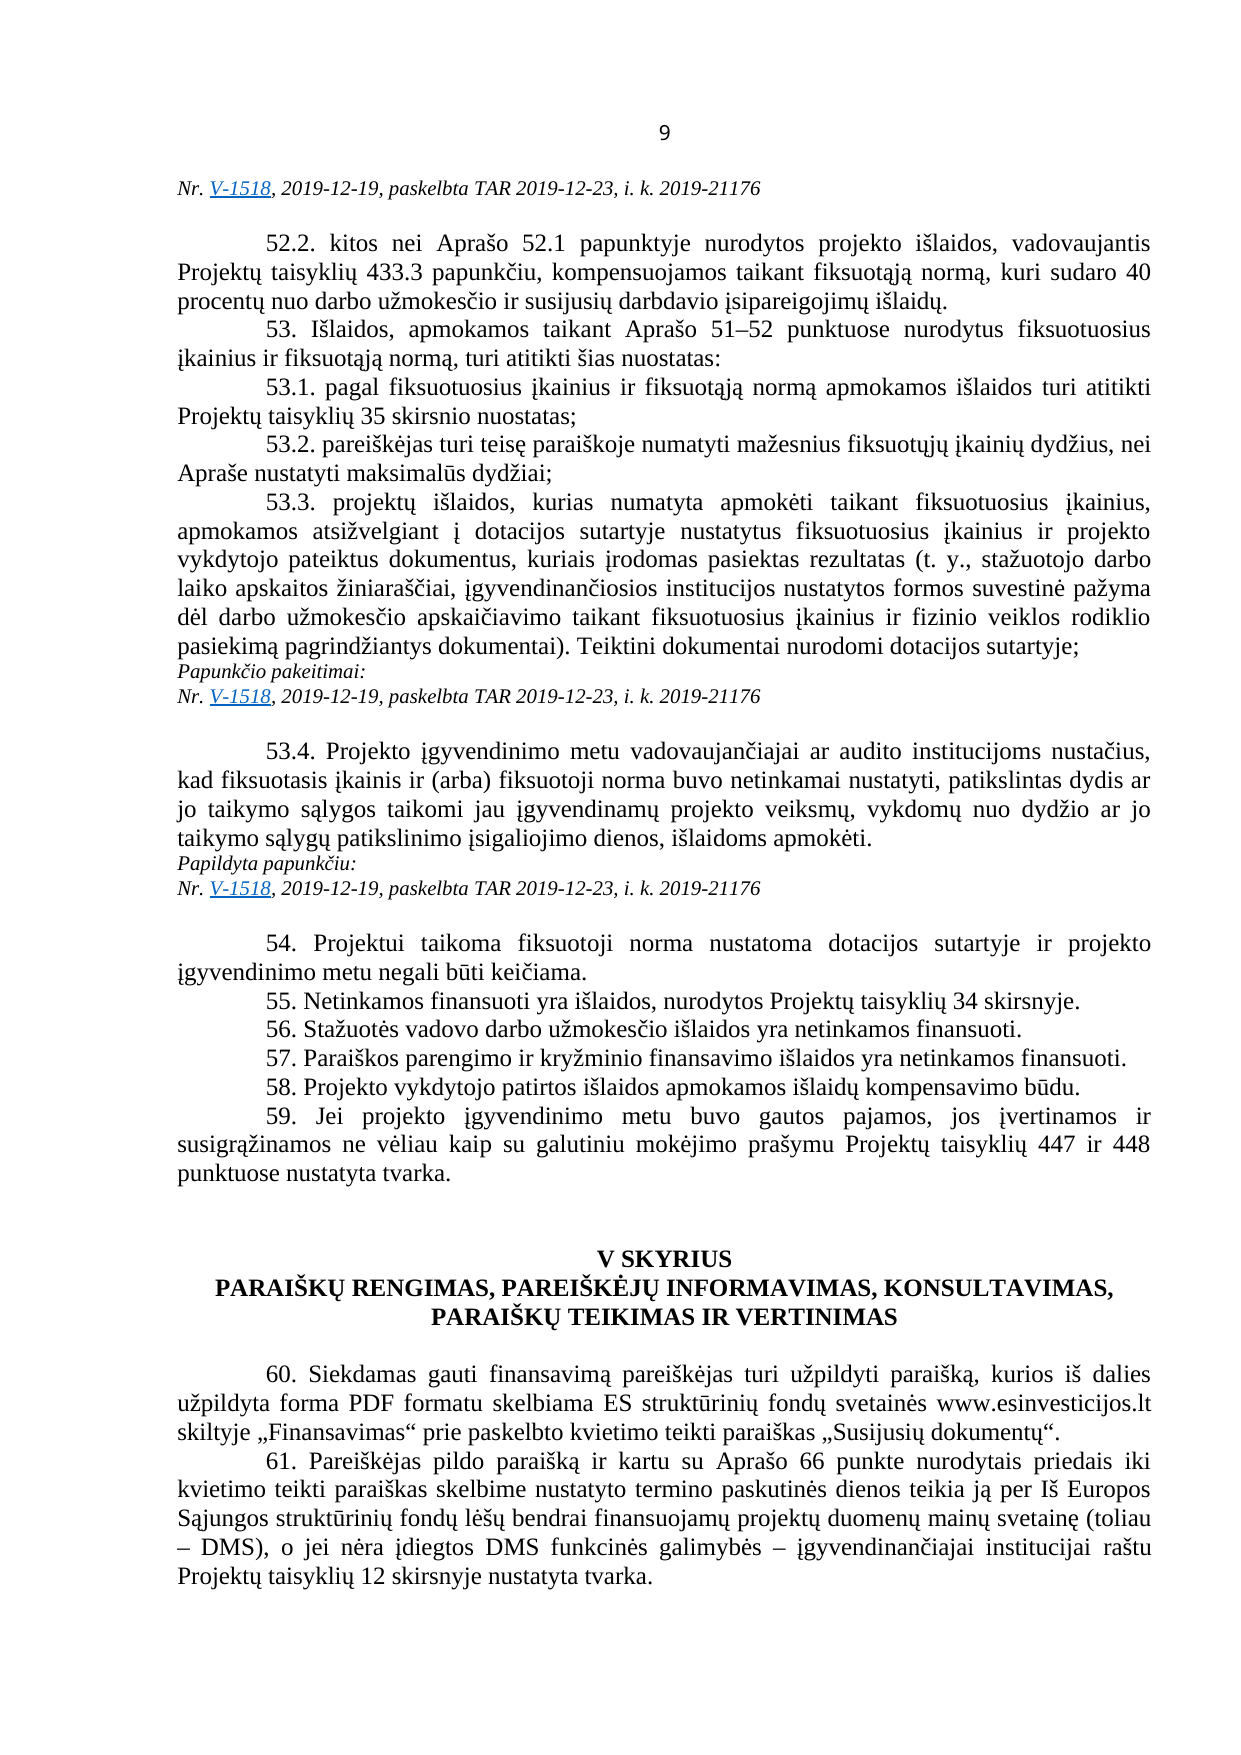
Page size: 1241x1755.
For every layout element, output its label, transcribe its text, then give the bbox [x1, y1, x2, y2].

text 53.2. pareiškėjas turi teisę paraiškoje numatyti mažesnius fiksuotųjų įkainių dydžius, nei Apraše nustatyti maksimalūs dydžiai; [177, 429, 1152, 487]
text Nr. V-1518, 2019-12-19, paskelbta TAR 2019-12-23, i. k. 2019-21176 [177, 175, 1152, 199]
text 58. Projekto vykdytojo patirtos išlaidos apmokamos išlaidų kompensavimo būdu. [177, 1072, 1152, 1101]
text Nr. V-1518, 2019-12-19, paskelbta TAR 2019-12-23, i. k. 2019-21176 [177, 683, 1152, 708]
text 53.3. projektų išlaidos, kurias numatyta apmokėti taikant fiksuotuosius įkainius, apmokamos atsižvelgiant į dotacijos sutartyje nustatytus fiksuotuosius įkainius ir projekto vykdytojo pateiktus dokumentus, kuriais įrodomas pasiektas rezultatas (t. y., stažuotojo darbo laiko apskaitos žiniaraščiai, įgyvendinančiosios institucijos nustatytos formos suvestinė pažyma dėl darbo užmokesčio apskaičiavimo taikant fiksuotuosius įkainius ir fizinio veiklos rodiklio pasiekimą pagrindžiantys dokumentai). Teiktini dokumentai nurodomi dotacijos sutartyje; [177, 487, 1152, 659]
text 60. Siekdamas gauti finansavimą pareiškėjas turi užpildyti paraišką, kurios iš dalies užpildyta forma PDF formatu skelbiama ES struktūrinių fondų svetainės www.esinvesticijos.lt skiltyje „Finansavimas“ prie paskelbto kvietimo teikti paraiškas „Susijusių dokumentų“. [177, 1359, 1152, 1446]
text 55. Netinkamos finansuoti yra išlaidos, nurodytos Projektų taisyklių 34 skirsnyje. [177, 986, 1152, 1014]
text Papildyta papunkčiu: [177, 851, 1152, 875]
text 61. Pareiškėjas pildo paraišką ir kartu su Aprašo 66 punkte nurodytais priedais iki kvietimo teikti paraiškas skelbime nustatyto termino paskutinės dienos teikia ją per Iš Europos Sąjungos struktūrinių fondų lėšų bendrai finansuojamų projektų duomenų mainų svetainę (toliau – DMS), o jei nėra įdiegtos DMS funkcinės galimybės – įgyvendinančiajai institucijai raštu Projektų taisyklių 12 skirsnyje nustatyta tvarka. [177, 1446, 1152, 1589]
text 57. Paraiškos parengimo ir kryžminio finansavimo išlaidos yra netinkamos finansuoti. [177, 1043, 1152, 1072]
text 56. Stažuotės vadovo darbo užmokesčio išlaidos yra netinkamos finansuoti. [177, 1014, 1152, 1043]
text 52.2. kitos nei Aprašo 52.1 papunktyje nurodytos projekto išlaidos, vadovaujantis Projektų taisyklių 433.3 papunkčiu, kompensuojamos taikant fiksuotąją normą, kuri sudaro 40 procentų nuo darbo užmokesčio ir susijusių darbdavio įsipareigojimų išlaidų. [177, 228, 1152, 314]
text 54. Projektui taikoma fiksuotoji norma nustatoma dotacijos sutartyje ir projekto įgyvendinimo metu negali būti keičiama. [177, 928, 1152, 986]
text 53. Išlaidos, apmokamos taikant Aprašo 51–52 punktuose nurodytus fiksuotuosius įkainius ir fiksuotąją normą, turi atitikti šias nuostatas: [177, 314, 1152, 372]
text Papunkčio pakeitimai: [177, 659, 1152, 683]
text Nr. V-1518, 2019-12-19, paskelbta TAR 2019-12-23, i. k. 2019-21176 [177, 875, 1152, 899]
text 53.4. Projekto įgyvendinimo metu vadovaujančiajai ar audito institucijoms nustačius, kad fiksuotasis įkainis ir (arba) fiksuotoji norma buvo netinkamai nustatyti, patikslintas dydis ar jo taikymo sąlygos taikomi jau įgyvendinamų projekto veiksmų, vykdomų nuo dydžio ar jo taikymo sąlygų patikslinimo įsigaliojimo dienos, išlaidoms apmokėti. [177, 736, 1152, 851]
text PARAIŠKŲ RENGIMAS, PAREIŠKĖJŲ INFORMAVIMAS, KONSULTAVIMAS, PARAIŠKŲ TEIKIMAS IR VERTINIMAS [177, 1273, 1152, 1331]
text V SKYRIUS [177, 1244, 1152, 1273]
text 59. Jei projekto įgyvendinimo metu buvo gautos pajamos, jos įvertinamos ir susigrąžinamos ne vėliau kaip su galutiniu mokėjimo prašymu Projektų taisyklių 447 ir 448 punktuose nustatyta tvarka. [177, 1101, 1152, 1187]
text 53.1. pagal fiksuotuosius įkainius ir fiksuotąją normą apmokamos išlaidos turi atitikti Projektų taisyklių 35 skirsnio nuostatas; [177, 372, 1152, 429]
